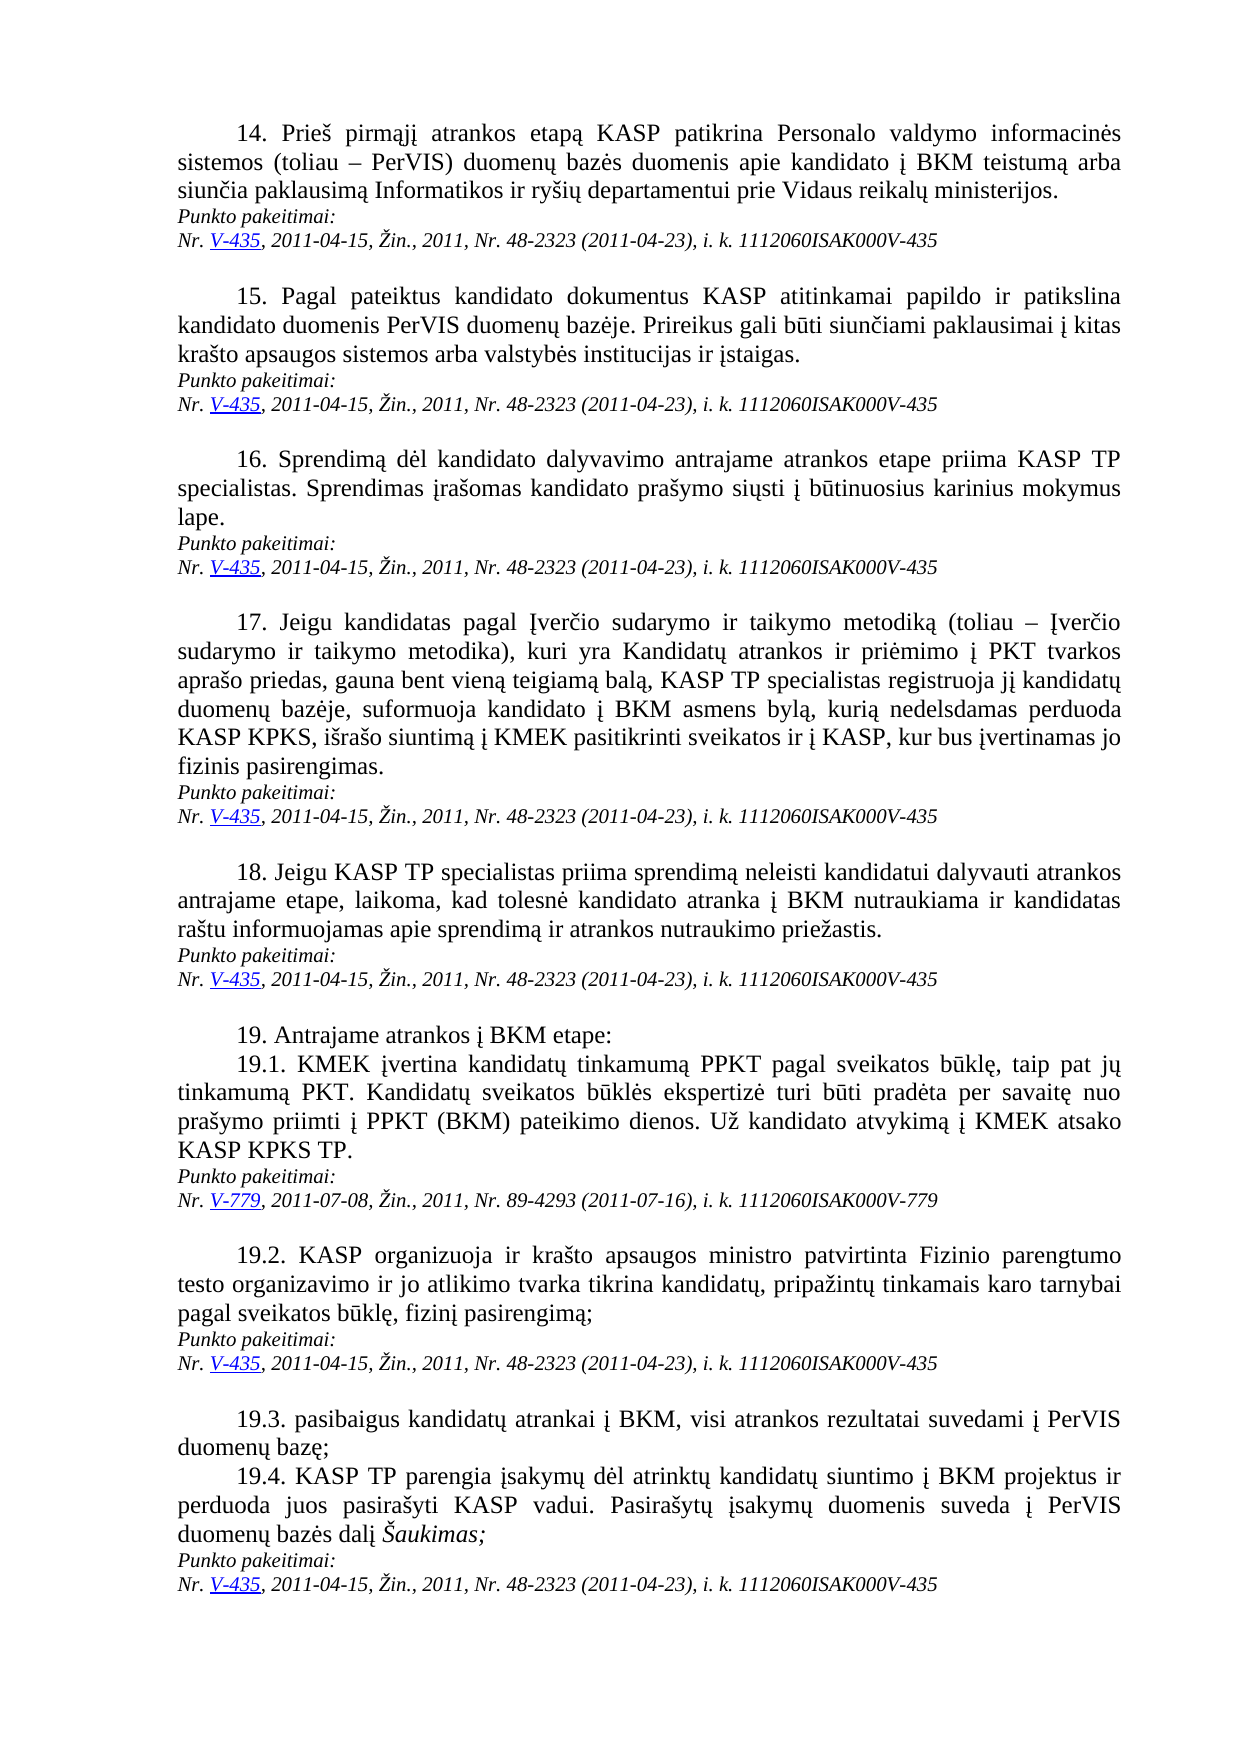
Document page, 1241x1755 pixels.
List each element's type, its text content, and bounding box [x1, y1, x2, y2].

text Nr. V-435, 2011-04-15, Žin., 2011, Nr. 48-2323 (2011-04-23), i. k. 1112060ISAK000V-435 [177, 228, 1122, 252]
text Punkto pakeitimai: [177, 1164, 1122, 1188]
text 14. Prieš pirmąjį atrankos etapą KASP patikrina Personalo valdymo informacinės sistemos (toliau – PerVIS) duomenų bazės duomenis apie kandidato į BKM teistumą arba siunčia paklausimą Informatikos ir ryšių departamentui prie Vidaus reikalų ministerijos. [177, 118, 1122, 204]
text 19.1. KMEK įvertina kandidatų tinkamumą PPKT pagal sveikatos būklę, taip pat jų tinkamumą PKT. Kandidatų sveikatos būklės ekspertizė turi būti pradėta per savaitę nuo prašymo priimti į PPKT (BKM) pateikimo dienos. Už kandidato atvykimą į KMEK atsako KASP KPKS TP. [177, 1049, 1122, 1164]
text 19.4. KASP TP parengia įsakymų dėl atrinktų kandidatų siuntimo į BKM projektus ir perduoda juos pasirašyti KASP vadui. Pasirašytų įsakymų duomenis suveda į PerVIS duomenų bazės dalį Šaukimas; [177, 1461, 1122, 1547]
text Punkto pakeitimai: [177, 1327, 1122, 1351]
text Nr. V-435, 2011-04-15, Žin., 2011, Nr. 48-2323 (2011-04-23), i. k. 1112060ISAK000V-435 [177, 1572, 1122, 1596]
text 19. Antrajame atrankos į BKM etape: [177, 1020, 1122, 1049]
text 19.3. pasibaigus kandidatų atrankai į BKM, visi atrankos rezultatai suvedami į PerVIS duomenų bazę; [177, 1404, 1122, 1461]
text Punkto pakeitimai: [177, 367, 1122, 392]
text 16. Sprendimą dėl kandidato dalyvavimo antrajame atrankos etape priima KASP TP specialistas. Sprendimas įrašomas kandidato prašymo siųsti į būtinuosius karinius mokymus lape. [177, 444, 1122, 531]
text Punkto pakeitimai: [177, 531, 1122, 555]
text 19.2. KASP organizuoja ir krašto apsaugos ministro patvirtinta Fizinio parengtumo testo organizavimo ir jo atlikimo tvarka tikrina kandidatų, pripažintų tinkamais karo tarnybai pagal sveikatos būklę, fizinį pasirengimą; [177, 1241, 1122, 1327]
text Punkto pakeitimai: [177, 943, 1122, 967]
text Nr. V-435, 2011-04-15, Žin., 2011, Nr. 48-2323 (2011-04-23), i. k. 1112060ISAK000V-435 [177, 804, 1122, 828]
text Nr. V-435, 2011-04-15, Žin., 2011, Nr. 48-2323 (2011-04-23), i. k. 1112060ISAK000V-435 [177, 967, 1122, 991]
text 17. Jeigu kandidatas pagal Įverčio sudarymo ir taikymo metodiką (toliau – Įverčio sudarymo ir taikymo metodika), kuri yra Kandidatų atrankos ir priėmimo į PKT tvarkos aprašo priedas, gauna bent vieną teigiamą balą, KASP TP specialistas registruoja jį kandidatų duomenų bazėje, suformuoja kandidato į BKM asmens bylą, kurią nedelsdamas perduoda KASP KPKS, išrašo siuntimą į KMEK pasitikrinti sveikatos ir į KASP, kur bus įvertinamas jo fizinis pasirengimas. [177, 607, 1122, 780]
text Nr. V-435, 2011-04-15, Žin., 2011, Nr. 48-2323 (2011-04-23), i. k. 1112060ISAK000V-435 [177, 555, 1122, 579]
text 18. Jeigu KASP TP specialistas priima sprendimą neleisti kandidatui dalyvauti atrankos antrajame etape, laikoma, kad tolesnė kandidato atranka į BKM nutraukiama ir kandidatas raštu informuojamas apie sprendimą ir atrankos nutraukimo priežastis. [177, 857, 1122, 943]
text Punkto pakeitimai: [177, 1547, 1122, 1572]
text 15. Pagal pateiktus kandidato dokumentus KASP atitinkamai papildo ir patikslina kandidato duomenis PerVIS duomenų bazėje. Prireikus gali būti siunčiami paklausimai į kitas krašto apsaugos sistemos arba valstybės institucijas ir įstaigas. [177, 281, 1122, 367]
text Nr. V-435, 2011-04-15, Žin., 2011, Nr. 48-2323 (2011-04-23), i. k. 1112060ISAK000V-435 [177, 1351, 1122, 1375]
text Nr. V-779, 2011-07-08, Žin., 2011, Nr. 89-4293 (2011-07-16), i. k. 1112060ISAK000V-779 [177, 1188, 1122, 1212]
text Punkto pakeitimai: [177, 780, 1122, 804]
text Punkto pakeitimai: [177, 204, 1122, 228]
text Nr. V-435, 2011-04-15, Žin., 2011, Nr. 48-2323 (2011-04-23), i. k. 1112060ISAK000V-435 [177, 392, 1122, 416]
